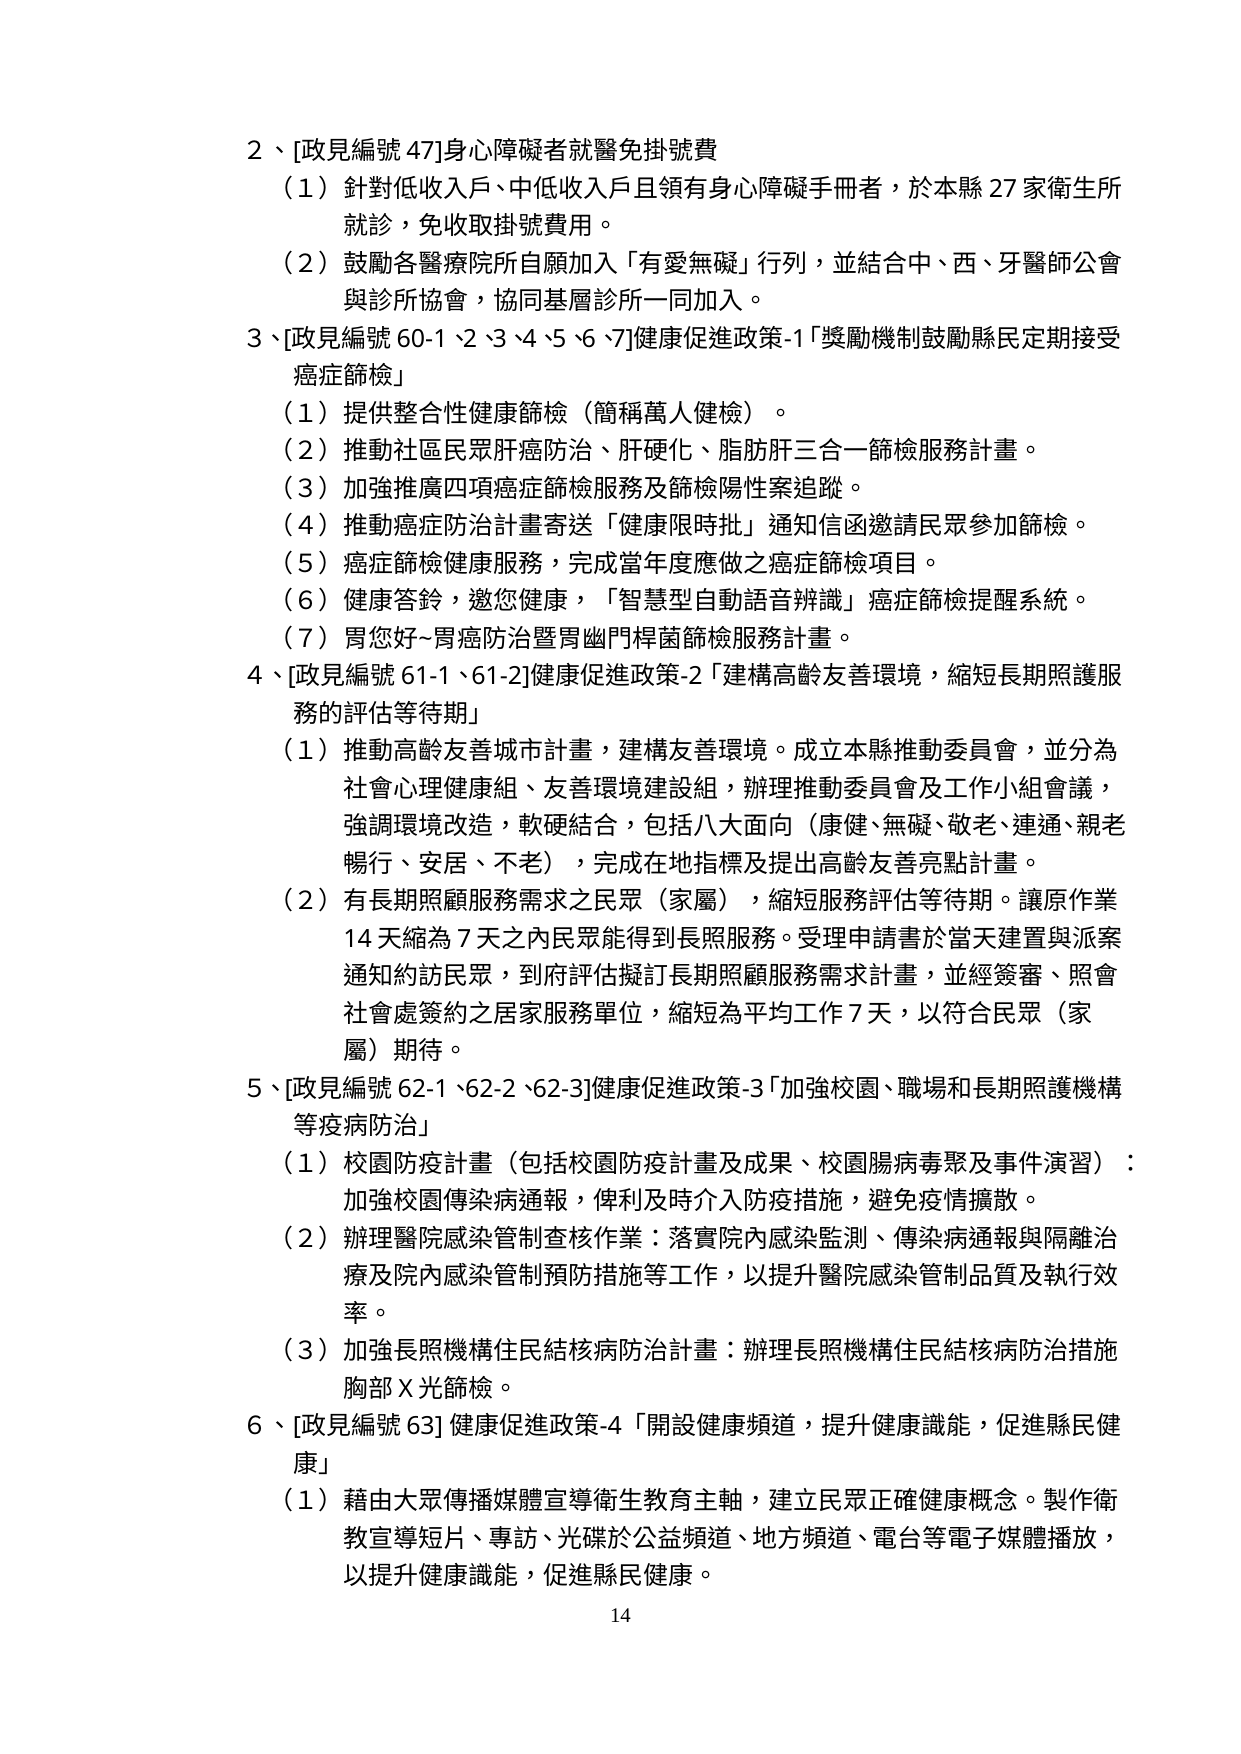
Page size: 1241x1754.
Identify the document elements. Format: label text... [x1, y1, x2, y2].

text ６、[政見編號63] 健康促進政策-4「開設健康頻道，提升健康識能，促進縣民健康」 [243, 1405, 1122, 1480]
text （６）健康答鈴，邀您健康，「智慧型自動語音辨識」癌症篩檢提醒系統。 [268, 580, 1122, 617]
text （３）加強長照機構住民結核病防治計畫：辦理長照機構住民結核病防治措施胸部X光篩檢。 [268, 1330, 1122, 1405]
text （２）推動社區民眾肝癌防治、肝硬化、脂肪肝三合一篩檢服務計畫。 [268, 430, 1122, 467]
text ２、[政見編號47]身心障礙者就醫免掛號費 [243, 130, 1122, 167]
text （５）癌症篩檢健康服務，完成當年度應做之癌症篩檢項目。 [268, 542, 1122, 580]
text （２）有長期照顧服務需求之民眾（家屬），縮短服務評估等待期。讓原作業14天縮為7天之內民眾能得到長照服務。受理申請書於當天建置與派案，通知約訪民眾，到府評估擬訂長期照顧服務需求計畫，並經簽審、照會社會處簽約之居家服務單位，縮短為平均工作7天，以符合民眾（家屬）期待。 [268, 880, 1122, 1067]
text （１）提供整合性健康篩檢（簡稱萬人健檢）。 [268, 392, 1122, 430]
text （１）校園防疫計畫（包括校園防疫計畫及成果、校園腸病毒聚及事件演習）：加強校園傳染病通報，俾利及時介入防疫措施，避免疫情擴散。 [268, 1142, 1122, 1217]
text （１）推動高齡友善城市計畫，建構友善環境。成立本縣推動委員會，並分為社會心理健康組、友善環境建設組，辦理推動委員會及工作小組會議，強調環境改造，軟硬結合，包括八大面向（康健、無礙、敬老、連通、親老、暢行、安居、不老），完成在地指標及提出高齡友善亮點計畫。 [268, 730, 1122, 880]
text （１）針對低收入戶、中低收入戶且領有身心障礙手冊者，於本縣27家衛生所就診，免收取掛號費用。 [268, 167, 1122, 242]
text ４、[政見編號61-1、61-2]健康促進政策-2「建構高齡友善環境，縮短長期照護服務的評估等待期」 [243, 655, 1122, 730]
text ５、[政見編號62-1、62-2、62-3]健康促進政策-3「加強校園、職場和長期照護機構等疫病防治」 [243, 1067, 1122, 1142]
text （２）辦理醫院感染管制查核作業：落實院內感染監測、傳染病通報與隔離治療及院內感染管制預防措施等工作，以提升醫院感染管制品質及執行效率。 [268, 1217, 1122, 1330]
text ３、[政見編號60-1、2、3、4、5、6、7]健康促進政策-1「獎勵機制鼓勵縣民定期接受癌症篩檢」 [243, 317, 1122, 392]
text （２）鼓勵各醫療院所自願加入「有愛無礙」行列，並結合中、西、牙醫師公會與診所協會，協同基層診所一同加入。 [268, 242, 1122, 317]
text （３）加強推廣四項癌症篩檢服務及篩檢陽性案追蹤。 [268, 467, 1122, 505]
text （１）藉由大眾傳播媒體宣導衛生教育主軸，建立民眾正確健康概念。製作衛教宣導短片、專訪、光碟於公益頻道、地方頻道、電台等電子媒體播放，以提升健康識能，促進縣民健康。 [268, 1480, 1122, 1592]
text （４）推動癌症防治計畫寄送「健康限時批」通知信函邀請民眾參加篩檢。 [268, 505, 1122, 542]
text （７）胃您好~胃癌防治暨胃幽門桿菌篩檢服務計畫。 [268, 617, 1122, 655]
